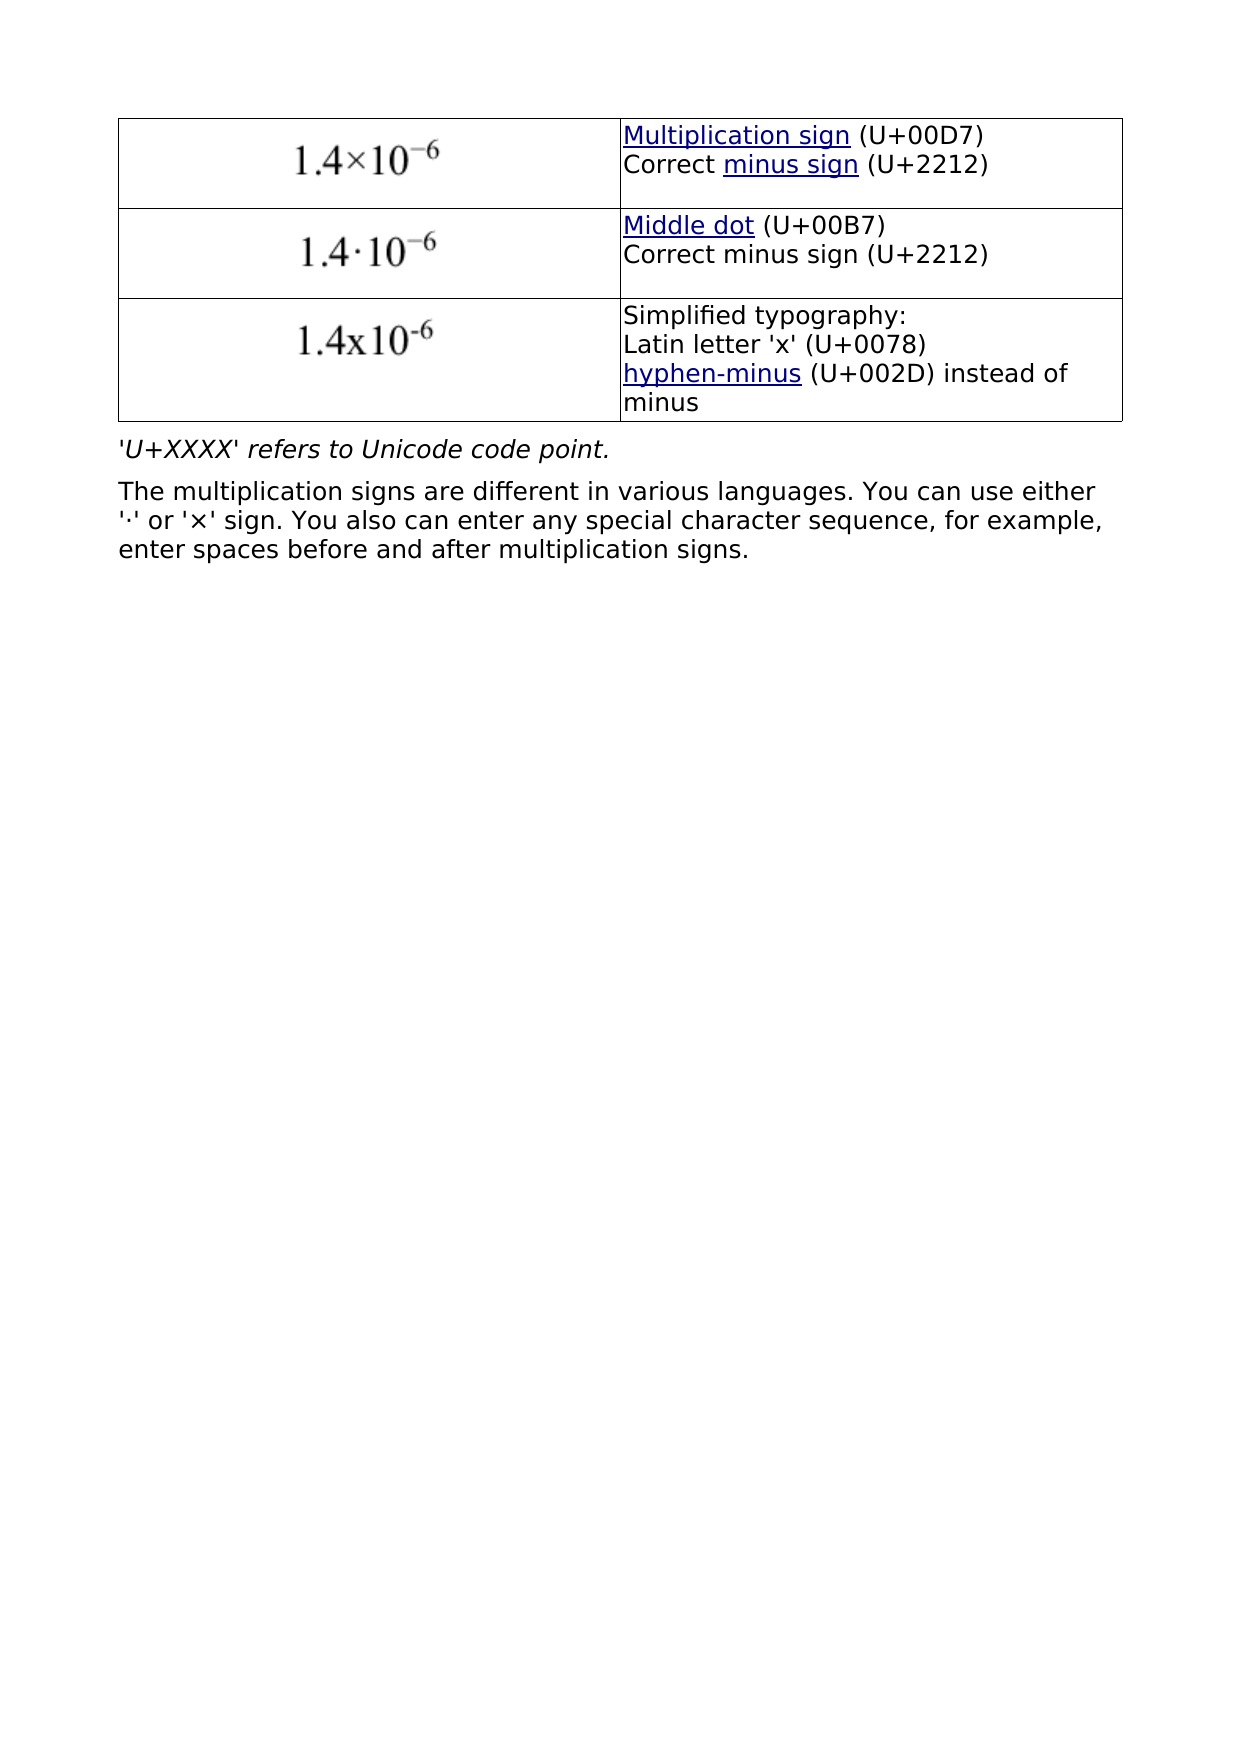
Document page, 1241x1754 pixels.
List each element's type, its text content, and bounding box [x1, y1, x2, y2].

text The multiplication signs are different in various languages. You can use either '·' or '×' sign. You also can enter any special character sequence, for example, enter spaces before and after multiplication signs. [118, 477, 1122, 565]
table_cell [119, 299, 620, 421]
table_header Multiplication sign (U+00D7) Correct minus sign (U+2212) [621, 119, 1122, 208]
picture [271, 301, 459, 380]
text 'U+XXXX' refers to Unicode code point. [118, 436, 1122, 465]
table_header [119, 119, 620, 208]
table_cell Middle dot (U+00B7) Correct minus sign (U+2212) [621, 209, 1122, 298]
picture [271, 211, 459, 290]
table_cell [119, 209, 620, 298]
table_cell Simplified typography: Latin letter 'x' (U+0078) hyphen-minus (U+002D) instead of minus [621, 299, 1122, 421]
picture [271, 121, 459, 200]
